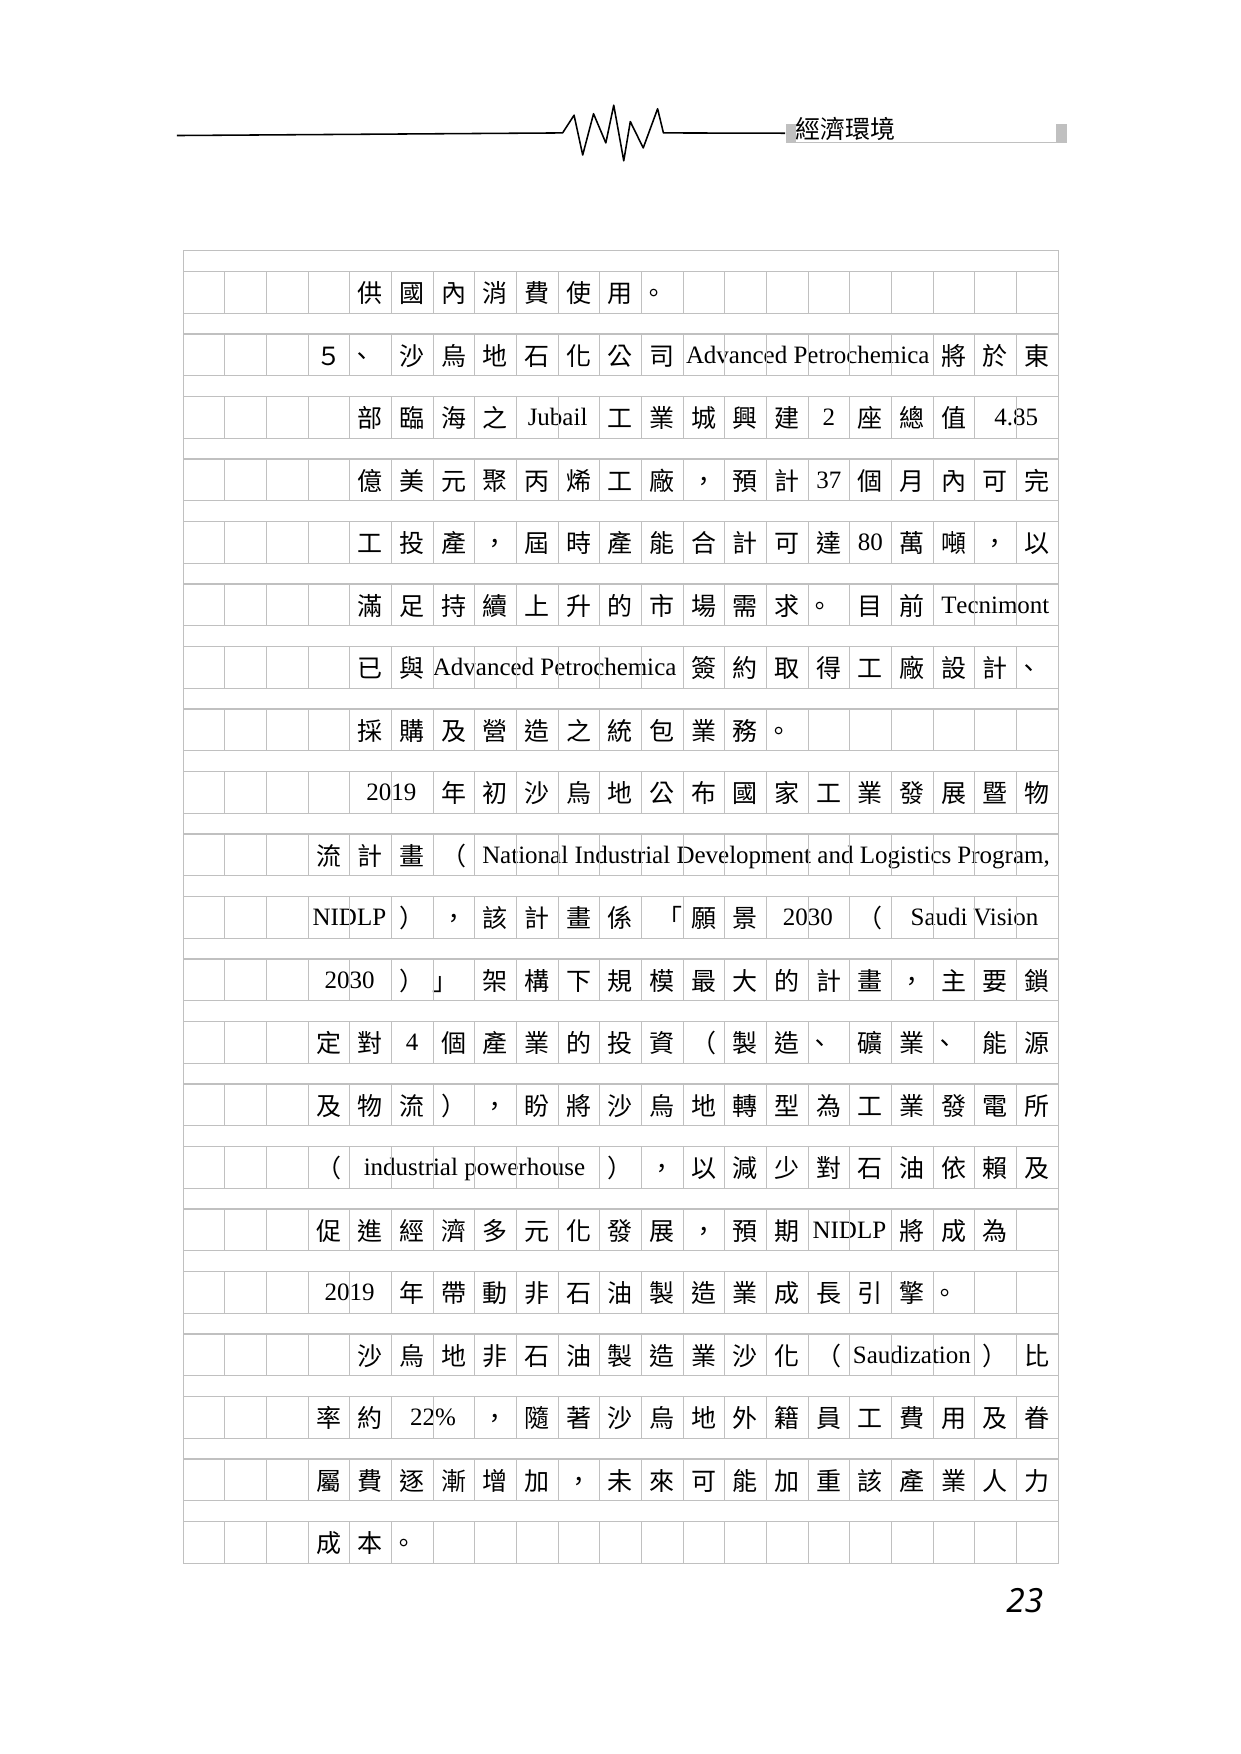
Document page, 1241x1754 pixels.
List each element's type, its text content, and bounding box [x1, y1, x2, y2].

text 沙烏地非石油製造業沙化（Saudization）比率約22%，隨著沙烏地外籍員工費用及眷屬費逐漸增加，未來可能加重該產業人力成本。 [600, 1460, 641, 1500]
text 沙烏地非石油製造業沙化（Saudization）比率約22%，隨著沙烏地外籍員工費用及眷屬費逐漸增加，未來可能加重該產業人力成本。 [934, 1397, 974, 1438]
text 2019年初沙烏地公布國家工業發展暨物流計畫（National Industrial Development and Logistics Program, NIDLP），該計畫係「願景2030（Saudi Vision 2030）」架構下規模最大的計畫，主要鎖定對4個產業的投資（製造、礦業、能源及物流），盼將沙烏地轉型為工業發電所（industrial powerhouse），以減少對石油依賴及促進經濟多元化發展，預期NIDLP將成為2019年帶動非石油製造業成長引擎。 [281, 1251, 1058, 1271]
text ５、沙烏地石化公司Advanced Petrochemica將於東部臨海之Jubail工業城興建2座總值4.85億美元聚丙烯工廠，預計37個月內可完工投產，屆時產能合計可達80萬噸，以滿足持續上升的市場需求。目前Tecnimont已與Advanced Petrochemica 簽約取得工廠設計、採購及營造之統包業務。 [281, 439, 1058, 458]
text 沙烏地非石油製造業沙化（Saudization）比率約22%，隨著沙烏地外籍員工費用及眷屬費逐漸增加，未來可能加重該產業人力成本。 [850, 1522, 891, 1563]
text 沙烏地非石油製造業沙化（Saudization）比率約22%，隨著沙烏地外籍員工費用及眷屬費逐漸增加，未來可能加重該產業人力成本。 [517, 1335, 558, 1375]
text 沙烏地非石油製造業沙化（Saudization）比率約22%，隨著沙烏地外籍員工費用及眷屬費逐漸增加，未來可能加重該產業人力成本。 [767, 1460, 808, 1500]
text 2019年初沙烏地公布國家工業發展暨物流計畫（National Industrial Development and Logistics Program, NIDLP），該計畫係「願景2030（Saudi Vision 2030）」架構下規模最大的計畫，主要鎖定對4個產業的投資（製造、礦業、能源及物流），盼將沙烏地轉型為工業發電所（industrial powerhouse），以減少對石油依賴及促進經濟多元化發展，預期NIDLP將成為2019年帶動非石油製造業成長引擎。 [281, 751, 1058, 771]
text 沙烏地非石油製造業沙化（Saudization）比率約22%，隨著沙烏地外籍員工費用及眷屬費逐漸增加，未來可能加重該產業人力成本。 [559, 1397, 599, 1438]
text 2019年初沙烏地公布國家工業發展暨物流計畫（National Industrial Development and Logistics Program, NIDLP），該計畫係「願景2030（Saudi Vision 2030）」架構下規模最大的計畫，主要鎖定對4個產業的投資（製造、礦業、能源及物流），盼將沙烏地轉型為工業發電所（industrial powerhouse），以減少對石油依賴及促進經濟多元化發展，預期NIDLP將成為2019年帶動非石油製造業成長引擎。 [281, 1001, 1058, 1021]
text 沙烏地非石油製造業沙化（Saudization）比率約22%，隨著沙烏地外籍員工費用及眷屬費逐漸增加，未來可能加重該產業人力成本。 [975, 1522, 1016, 1563]
text 沙烏地非石油製造業沙化（Saudization）比率約22%，隨著沙烏地外籍員工費用及眷屬費逐漸增加，未來可能加重該產業人力成本。 [725, 1522, 766, 1563]
text 沙烏地非石油製造業沙化（Saudization）比率約22%，隨著沙烏地外籍員工費用及眷屬費逐漸增加，未來可能加重該產業人力成本。 [975, 1335, 1016, 1375]
text 沙烏地非石油製造業沙化（Saudization）比率約22%，隨著沙烏地外籍員工費用及眷屬費逐漸增加，未來可能加重該產業人力成本。 [281, 1314, 1058, 1333]
text 沙烏地非石油製造業沙化（Saudization）比率約22%，隨著沙烏地外籍員工費用及眷屬費逐漸增加，未來可能加重該產業人力成本。 [892, 1335, 933, 1375]
text 沙烏地非石油製造業沙化（Saudization）比率約22%，隨著沙烏地外籍員工費用及眷屬費逐漸增加，未來可能加重該產業人力成本。 [850, 1335, 891, 1375]
text 沙烏地非石油製造業沙化（Saudization）比率約22%，隨著沙烏地外籍員工費用及眷屬費逐漸增加，未來可能加重該產業人力成本。 [434, 1460, 474, 1500]
text 沙烏地非石油製造業沙化（Saudization）比率約22%，隨著沙烏地外籍員工費用及眷屬費逐漸增加，未來可能加重該產業人力成本。 [475, 1397, 516, 1438]
text 沙烏地非石油製造業沙化（Saudization）比率約22%，隨著沙烏地外籍員工費用及眷屬費逐漸增加，未來可能加重該產業人力成本。 [975, 1397, 1016, 1438]
text 沙烏地非石油製造業沙化（Saudization）比率約22%，隨著沙烏地外籍員工費用及眷屬費逐漸增加，未來可能加重該產業人力成本。 [281, 1439, 1058, 1458]
text 沙烏地非石油製造業沙化（Saudization）比率約22%，隨著沙烏地外籍員工費用及眷屬費逐漸增加，未來可能加重該產業人力成本。 [309, 1335, 349, 1375]
text ５、沙烏地石化公司Advanced Petrochemica將於東部臨海之Jubail工業城興建2座總值4.85億美元聚丙烯工廠，預計37個月內可完工投產，屆時產能合計可達80萬噸，以滿足持續上升的市場需求。目前Tecnimont已與Advanced Petrochemica 簽約取得工廠設計、採購及營造之統包業務。 [281, 564, 1058, 583]
text 沙烏地非石油製造業沙化（Saudization）比率約22%，隨著沙烏地外籍員工費用及眷屬費逐漸增加，未來可能加重該產業人力成本。 [434, 1397, 474, 1438]
text 2019年初沙烏地公布國家工業發展暨物流計畫（National Industrial Development and Logistics Program, NIDLP），該計畫係「願景2030（Saudi Vision 2030）」架構下規模最大的計畫，主要鎖定對4個產業的投資（製造、礦業、能源及物流），盼將沙烏地轉型為工業發電所（industrial powerhouse），以減少對石油依賴及促進經濟多元化發展，預期NIDLP將成為2019年帶動非石油製造業成長引擎。 [281, 876, 1058, 896]
text 沙烏地非石油製造業沙化（Saudization）比率約22%，隨著沙烏地外籍員工費用及眷屬費逐漸增加，未來可能加重該產業人力成本。 [350, 1522, 391, 1563]
text 沙烏地非石油製造業沙化（Saudization）比率約22%，隨著沙烏地外籍員工費用及眷屬費逐漸增加，未來可能加重該產業人力成本。 [559, 1335, 599, 1375]
text 沙烏地非石油製造業沙化（Saudization）比率約22%，隨著沙烏地外籍員工費用及眷屬費逐漸增加，未來可能加重該產業人力成本。 [600, 1397, 641, 1438]
text 沙烏地非石油製造業沙化（Saudization）比率約22%，隨著沙烏地外籍員工費用及眷屬費逐漸增加，未來可能加重該產業人力成本。 [600, 1522, 641, 1563]
text 沙烏地非石油製造業沙化（Saudization）比率約22%，隨著沙烏地外籍員工費用及眷屬費逐漸增加，未來可能加重該產業人力成本。 [309, 1397, 349, 1438]
text 沙烏地非石油製造業沙化（Saudization）比率約22%，隨著沙烏地外籍員工費用及眷屬費逐漸增加，未來可能加重該產業人力成本。 [725, 1460, 766, 1500]
text 沙烏地非石油製造業沙化（Saudization）比率約22%，隨著沙烏地外籍員工費用及眷屬費逐漸增加，未來可能加重該產業人力成本。 [475, 1460, 516, 1500]
text 沙烏地非石油製造業沙化（Saudization）比率約22%，隨著沙烏地外籍員工費用及眷屬費逐漸增加，未來可能加重該產業人力成本。 [642, 1397, 683, 1438]
text 沙烏地非石油製造業沙化（Saudization）比率約22%，隨著沙烏地外籍員工費用及眷屬費逐漸增加，未來可能加重該產業人力成本。 [309, 1460, 349, 1500]
text 沙烏地非石油製造業沙化（Saudization）比率約22%，隨著沙烏地外籍員工費用及眷屬費逐漸增加，未來可能加重該產業人力成本。 [809, 1335, 849, 1375]
text 沙烏地非石油製造業沙化（Saudization）比率約22%，隨著沙烏地外籍員工費用及眷屬費逐漸增加，未來可能加重該產業人力成本。 [350, 1460, 391, 1500]
text 沙烏地非石油製造業沙化（Saudization）比率約22%，隨著沙烏地外籍員工費用及眷屬費逐漸增加，未來可能加重該產業人力成本。 [642, 1335, 683, 1375]
text 2019年初沙烏地公布國家工業發展暨物流計畫（National Industrial Development and Logistics Program, NIDLP），該計畫係「願景2030（Saudi Vision 2030）」架構下規模最大的計畫，主要鎖定對4個產業的投資（製造、礦業、能源及物流），盼將沙烏地轉型為工業發電所（industrial powerhouse），以減少對石油依賴及促進經濟多元化發展，預期NIDLP將成為2019年帶動非石油製造業成長引擎。 [281, 939, 1058, 958]
text 沙烏地非石油製造業沙化（Saudization）比率約22%，隨著沙烏地外籍員工費用及眷屬費逐漸增加，未來可能加重該產業人力成本。 [725, 1397, 766, 1438]
text 沙烏地非石油製造業沙化（Saudization）比率約22%，隨著沙烏地外籍員工費用及眷屬費逐漸增加，未來可能加重該產業人力成本。 [475, 1522, 516, 1563]
text 沙烏地非石油製造業沙化（Saudization）比率約22%，隨著沙烏地外籍員工費用及眷屬費逐漸增加，未來可能加重該產業人力成本。 [392, 1335, 433, 1375]
text 沙烏地非石油製造業沙化（Saudization）比率約22%，隨著沙烏地外籍員工費用及眷屬費逐漸增加，未來可能加重該產業人力成本。 [517, 1397, 558, 1438]
text 沙烏地非石油製造業沙化（Saudization）比率約22%，隨著沙烏地外籍員工費用及眷屬費逐漸增加，未來可能加重該產業人力成本。 [392, 1397, 433, 1438]
text 沙烏地非石油製造業沙化（Saudization）比率約22%，隨著沙烏地外籍員工費用及眷屬費逐漸增加，未來可能加重該產業人力成本。 [809, 1522, 849, 1563]
text 沙烏地非石油製造業沙化（Saudization）比率約22%，隨著沙烏地外籍員工費用及眷屬費逐漸增加，未來可能加重該產業人力成本。 [767, 1335, 808, 1375]
text ５、沙烏地石化公司Advanced Petrochemica將於東部臨海之Jubail工業城興建2座總值4.85億美元聚丙烯工廠，預計37個月內可完工投產，屆時產能合計可達80萬噸，以滿足持續上升的市場需求。目前Tecnimont已與Advanced Petrochemica 簽約取得工廠設計、採購及營造之統包業務。 [281, 501, 1058, 521]
text 沙烏地非石油製造業沙化（Saudization）比率約22%，隨著沙烏地外籍員工費用及眷屬費逐漸增加，未來可能加重該產業人力成本。 [475, 1335, 516, 1375]
text 2019年初沙烏地公布國家工業發展暨物流計畫（National Industrial Development and Logistics Program, NIDLP），該計畫係「願景2030（Saudi Vision 2030）」架構下規模最大的計畫，主要鎖定對4個產業的投資（製造、礦業、能源及物流），盼將沙烏地轉型為工業發電所（industrial powerhouse），以減少對石油依賴及促進經濟多元化發展，預期NIDLP將成為2019年帶動非石油製造業成長引擎。 [281, 814, 1058, 833]
text 沙烏地非石油製造業沙化（Saudization）比率約22%，隨著沙烏地外籍員工費用及眷屬費逐漸增加，未來可能加重該產業人力成本。 [684, 1460, 724, 1500]
text 沙烏地非石油製造業沙化（Saudization）比率約22%，隨著沙烏地外籍員工費用及眷屬費逐漸增加，未來可能加重該產業人力成本。 [1017, 1460, 1058, 1500]
text 沙烏地非石油製造業沙化（Saudization）比率約22%，隨著沙烏地外籍員工費用及眷屬費逐漸增加，未來可能加重該產業人力成本。 [975, 1460, 1016, 1500]
text 2019年初沙烏地公布國家工業發展暨物流計畫（National Industrial Development and Logistics Program, NIDLP），該計畫係「願景2030（Saudi Vision 2030）」架構下規模最大的計畫，主要鎖定對4個產業的投資（製造、礦業、能源及物流），盼將沙烏地轉型為工業發電所（industrial powerhouse），以減少對石油依賴及促進經濟多元化發展，預期NIDLP將成為2019年帶動非石油製造業成長引擎。 [281, 1064, 1058, 1083]
text 沙烏地非石油製造業沙化（Saudization）比率約22%，隨著沙烏地外籍員工費用及眷屬費逐漸增加，未來可能加重該產業人力成本。 [850, 1397, 891, 1438]
text ５、沙烏地石化公司Advanced Petrochemica將於東部臨海之Jubail工業城興建2座總值4.85億美元聚丙烯工廠，預計37個月內可完工投產，屆時產能合計可達80萬噸，以滿足持續上升的市場需求。目前Tecnimont已與Advanced Petrochemica 簽約取得工廠設計、採購及營造之統包業務。 [281, 376, 1058, 396]
text 沙烏地非石油製造業沙化（Saudization）比率約22%，隨著沙烏地外籍員工費用及眷屬費逐漸增加，未來可能加重該產業人力成本。 [392, 1460, 433, 1500]
text 沙烏地非石油製造業沙化（Saudization）比率約22%，隨著沙烏地外籍員工費用及眷屬費逐漸增加，未來可能加重該產業人力成本。 [892, 1522, 933, 1563]
text 沙烏地非石油製造業沙化（Saudization）比率約22%，隨著沙烏地外籍員工費用及眷屬費逐漸增加，未來可能加重該產業人力成本。 [642, 1460, 683, 1500]
text 沙烏地非石油製造業沙化（Saudization）比率約22%，隨著沙烏地外籍員工費用及眷屬費逐漸增加，未來可能加重該產業人力成本。 [600, 1335, 641, 1375]
text 2019年初沙烏地公布國家工業發展暨物流計畫（National Industrial Development and Logistics Program, NIDLP），該計畫係「願景2030（Saudi Vision 2030）」架構下規模最大的計畫，主要鎖定對4個產業的投資（製造、礦業、能源及物流），盼將沙烏地轉型為工業發電所（industrial powerhouse），以減少對石油依賴及促進經濟多元化發展，預期NIDLP將成為2019年帶動非石油製造業成長引擎。 [281, 1189, 1058, 1208]
text 沙烏地非石油製造業沙化（Saudization）比率約22%，隨著沙烏地外籍員工費用及眷屬費逐漸增加，未來可能加重該產業人力成本。 [281, 1501, 1058, 1521]
text ５、沙烏地石化公司Advanced Petrochemica將於東部臨海之Jubail工業城興建2座總值4.85億美元聚丙烯工廠，預計37個月內可完工投產，屆時產能合計可達80萬噸，以滿足持續上升的市場需求。目前Tecnimont已與Advanced Petrochemica 簽約取得工廠設計、採購及營造之統包業務。 [281, 689, 1058, 708]
text 沙烏地非石油製造業沙化（Saudization）比率約22%，隨著沙烏地外籍員工費用及眷屬費逐漸增加，未來可能加重該產業人力成本。 [684, 1522, 724, 1563]
text 沙烏地非石油製造業沙化（Saudization）比率約22%，隨著沙烏地外籍員工費用及眷屬費逐漸增加，未來可能加重該產業人力成本。 [281, 1376, 1058, 1396]
text 沙烏地非石油製造業沙化（Saudization）比率約22%，隨著沙烏地外籍員工費用及眷屬費逐漸增加，未來可能加重該產業人力成本。 [892, 1397, 933, 1438]
text 沙烏地非石油製造業沙化（Saudization）比率約22%，隨著沙烏地外籍員工費用及眷屬費逐漸增加，未來可能加重該產業人力成本。 [642, 1522, 683, 1563]
text 沙烏地非石油製造業沙化（Saudization）比率約22%，隨著沙烏地外籍員工費用及眷屬費逐漸增加，未來可能加重該產業人力成本。 [1017, 1397, 1058, 1438]
text 沙烏地非石油製造業沙化（Saudization）比率約22%，隨著沙烏地外籍員工費用及眷屬費逐漸增加，未來可能加重該產業人力成本。 [892, 1460, 933, 1500]
text 沙烏地非石油製造業沙化（Saudization）比率約22%，隨著沙烏地外籍員工費用及眷屬費逐漸增加，未來可能加重該產業人力成本。 [684, 1335, 724, 1375]
text 沙烏地非石油製造業沙化（Saudization）比率約22%，隨著沙烏地外籍員工費用及眷屬費逐漸增加，未來可能加重該產業人力成本。 [725, 1335, 766, 1375]
text 沙烏地非石油製造業沙化（Saudization）比率約22%，隨著沙烏地外籍員工費用及眷屬費逐漸增加，未來可能加重該產業人力成本。 [559, 1522, 599, 1563]
text 沙烏地非石油製造業沙化（Saudization）比率約22%，隨著沙烏地外籍員工費用及眷屬費逐漸增加，未來可能加重該產業人力成本。 [934, 1522, 974, 1563]
text 沙烏地非石油製造業沙化（Saudization）比率約22%，隨著沙烏地外籍員工費用及眷屬費逐漸增加，未來可能加重該產業人力成本。 [517, 1522, 558, 1563]
text ４、2017年11月沙烏地國家石油公司（Saudi Aramco）與沙SABIC）簽署合作備忘錄將合資200億美元建廠，盼在沙國境內將原油轉換成化學原料，以逐步實現多元化經濟發展的目標，廠址最晚將於2019年年底決定，目前則鎖定在沙國西北邊Yanbud的紅海港口城（Red Sea port city），預計自2025年開始營運，每日可提煉40萬桶阿拉伯輕原油（Arabian Light crude oil），每年約可生產900萬噸化學原料與基油（base oils）以及20萬桶/日柴油，供國內消費使用。 [281, 251, 1058, 271]
text 沙烏地非石油製造業沙化（Saudization）比率約22%，隨著沙烏地外籍員工費用及眷屬費逐漸增加，未來可能加重該產業人力成本。 [559, 1460, 599, 1500]
text 沙烏地非石油製造業沙化（Saudization）比率約22%，隨著沙烏地外籍員工費用及眷屬費逐漸增加，未來可能加重該產業人力成本。 [517, 1460, 558, 1500]
text 沙烏地非石油製造業沙化（Saudization）比率約22%，隨著沙烏地外籍員工費用及眷屬費逐漸增加，未來可能加重該產業人力成本。 [809, 1460, 849, 1500]
text 沙烏地非石油製造業沙化（Saudization）比率約22%，隨著沙烏地外籍員工費用及眷屬費逐漸增加，未來可能加重該產業人力成本。 [934, 1335, 974, 1375]
text 沙烏地非石油製造業沙化（Saudization）比率約22%，隨著沙烏地外籍員工費用及眷屬費逐漸增加，未來可能加重該產業人力成本。 [1017, 1522, 1058, 1563]
text 沙烏地非石油製造業沙化（Saudization）比率約22%，隨著沙烏地外籍員工費用及眷屬費逐漸增加，未來可能加重該產業人力成本。 [934, 1460, 974, 1500]
text 沙烏地非石油製造業沙化（Saudization）比率約22%，隨著沙烏地外籍員工費用及眷屬費逐漸增加，未來可能加重該產業人力成本。 [767, 1522, 808, 1563]
text 沙烏地非石油製造業沙化（Saudization）比率約22%，隨著沙烏地外籍員工費用及眷屬費逐漸增加，未來可能加重該產業人力成本。 [684, 1397, 724, 1438]
text 沙烏地非石油製造業沙化（Saudization）比率約22%，隨著沙烏地外籍員工費用及眷屬費逐漸增加，未來可能加重該產業人力成本。 [767, 1397, 808, 1438]
text ５、沙烏地石化公司Advanced Petrochemica將於東部臨海之Jubail工業城興建2座總值4.85億美元聚丙烯工廠，預計37個月內可完工投產，屆時產能合計可達80萬噸，以滿足持續上升的市場需求。目前Tecnimont已與Advanced Petrochemica 簽約取得工廠設計、採購及營造之統包業務。 [281, 314, 1058, 333]
text 沙烏地非石油製造業沙化（Saudization）比率約22%，隨著沙烏地外籍員工費用及眷屬費逐漸增加，未來可能加重該產業人力成本。 [350, 1397, 391, 1438]
text 沙烏地非石油製造業沙化（Saudization）比率約22%，隨著沙烏地外籍員工費用及眷屬費逐漸增加，未來可能加重該產業人力成本。 [809, 1397, 849, 1438]
text 沙烏地非石油製造業沙化（Saudization）比率約22%，隨著沙烏地外籍員工費用及眷屬費逐漸增加，未來可能加重該產業人力成本。 [434, 1522, 474, 1563]
text 沙烏地非石油製造業沙化（Saudization）比率約22%，隨著沙烏地外籍員工費用及眷屬費逐漸增加，未來可能加重該產業人力成本。 [850, 1460, 891, 1500]
text 沙烏地非石油製造業沙化（Saudization）比率約22%，隨著沙烏地外籍員工費用及眷屬費逐漸增加，未來可能加重該產業人力成本。 [309, 1522, 349, 1563]
text 沙烏地非石油製造業沙化（Saudization）比率約22%，隨著沙烏地外籍員工費用及眷屬費逐漸增加，未來可能加重該產業人力成本。 [434, 1335, 474, 1375]
text 沙烏地非石油製造業沙化（Saudization）比率約22%，隨著沙烏地外籍員工費用及眷屬費逐漸增加，未來可能加重該產業人力成本。 [1017, 1335, 1058, 1375]
text 沙烏地非石油製造業沙化（Saudization）比率約22%，隨著沙烏地外籍員工費用及眷屬費逐漸增加，未來可能加重該產業人力成本。 [350, 1335, 391, 1375]
text ５、沙烏地石化公司Advanced Petrochemica將於東部臨海之Jubail工業城興建2座總值4.85億美元聚丙烯工廠，預計37個月內可完工投產，屆時產能合計可達80萬噸，以滿足持續上升的市場需求。目前Tecnimont已與Advanced Petrochemica 簽約取得工廠設計、採購及營造之統包業務。 [281, 626, 1058, 646]
text 沙烏地非石油製造業沙化（Saudization）比率約22%，隨著沙烏地外籍員工費用及眷屬費逐漸增加，未來可能加重該產業人力成本。 [392, 1522, 433, 1563]
text 2019年初沙烏地公布國家工業發展暨物流計畫（National Industrial Development and Logistics Program, NIDLP），該計畫係「願景2030（Saudi Vision 2030）」架構下規模最大的計畫，主要鎖定對4個產業的投資（製造、礦業、能源及物流），盼將沙烏地轉型為工業發電所（industrial powerhouse），以減少對石油依賴及促進經濟多元化發展，預期NIDLP將成為2019年帶動非石油製造業成長引擎。 [281, 1126, 1058, 1146]
